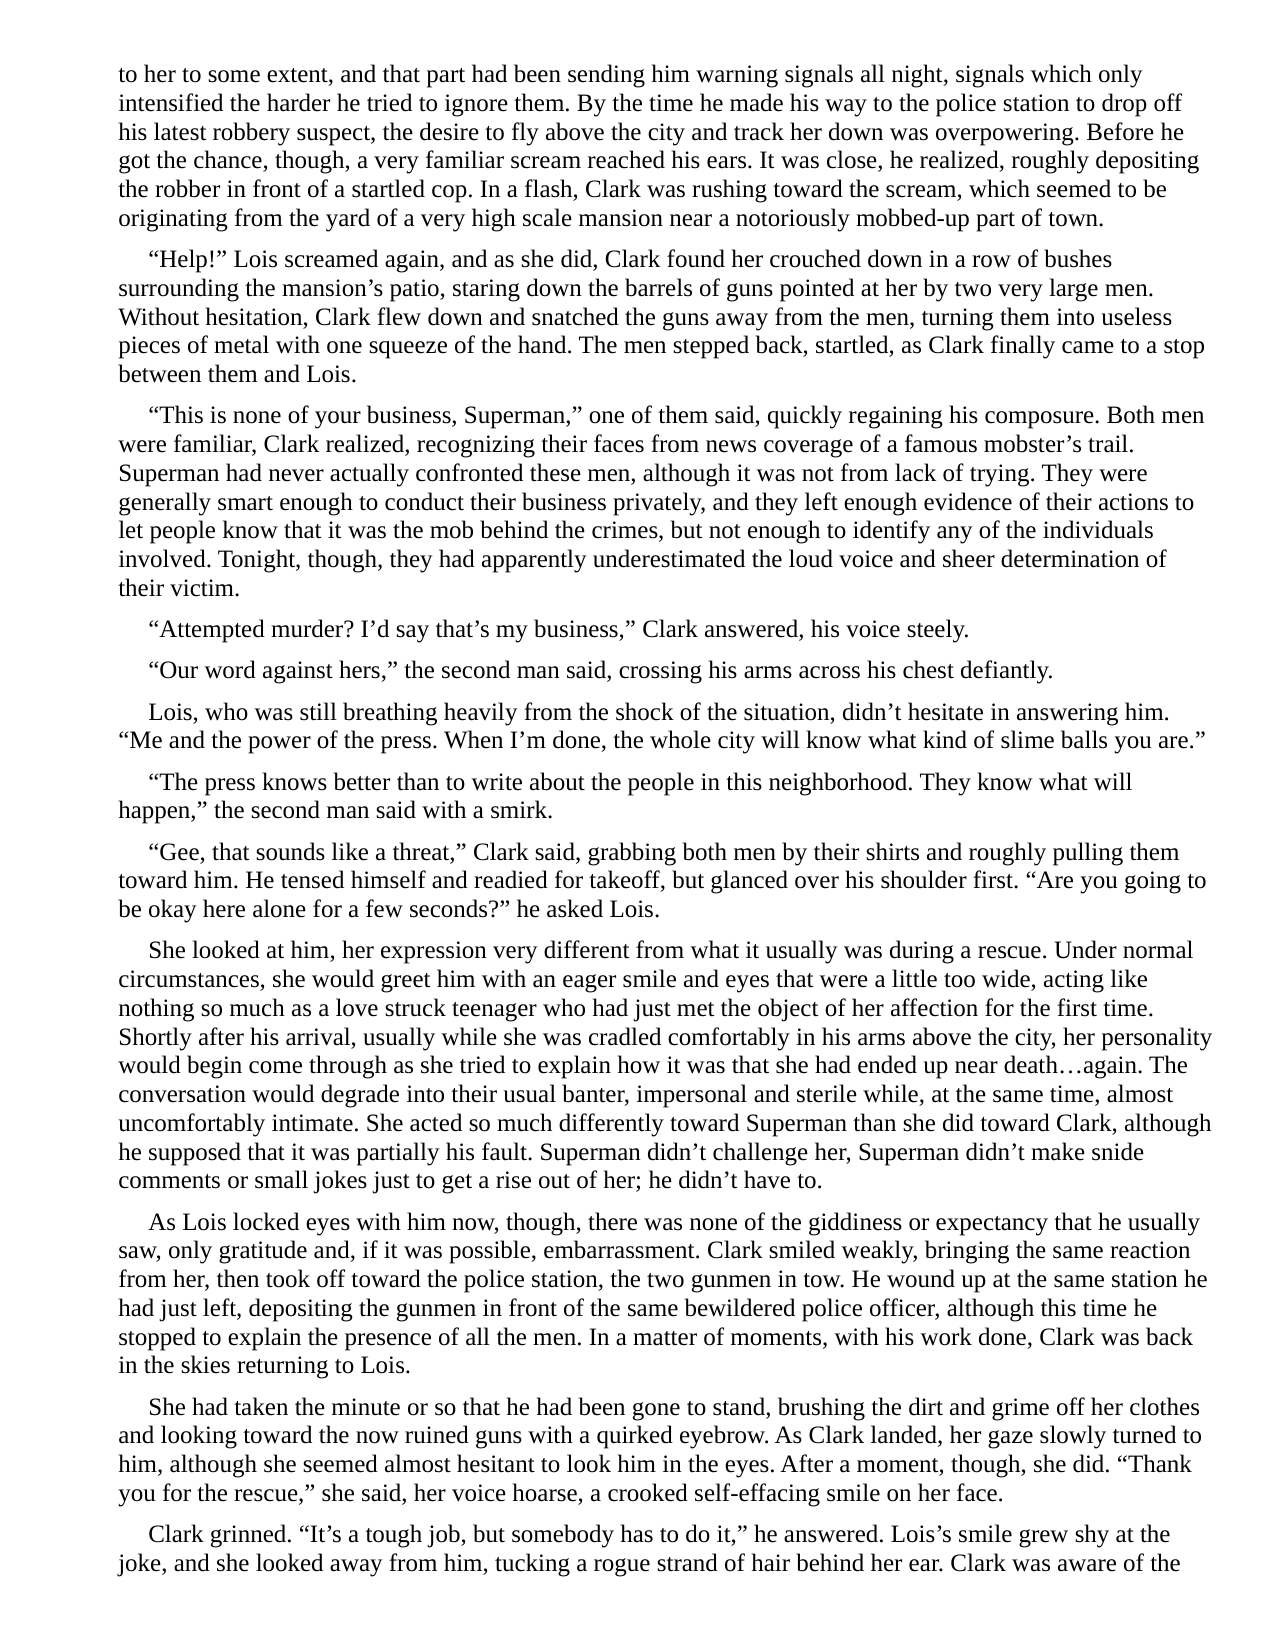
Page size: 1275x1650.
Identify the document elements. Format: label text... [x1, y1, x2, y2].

text She looked at him, her expression very different from what it usually was during a rescue. Under normal circumstances, she would greet him with an eager smile and eyes that were a little too wide, acting like nothing so much as a love struck teenager who had just met the object of her affection for the first time. Shortly after his arrival, usually while she was cradled comfortably in his arms above the city, her personality would begin come through as she tried to explain how it was that she had ended up near death…again. The conversation would degrade into their usual banter, impersonal and sterile while, at the same time, almost uncomfortably intimate. She acted so much differently toward Superman than she did toward Clark, although he supposed that it was partially his fault. Superman didn’t challenge her, Superman didn’t make snide comments or small jokes just to get a rise out of her; he didn’t have to. [118, 935, 1216, 1194]
text “The press knows better than to write about the people in this neighborhood. They know what will happen,” the second man said with a smirk. [118, 767, 1216, 824]
text She had taken the minute or so that he had been gone to stand, brushing the dirt and grime off her clothes and looking toward the now ruined guns with a quirked eyebrow. As Clark landed, her gaze slowly turned to him, although she seemed almost hesitant to look him in the eyes. After a moment, though, she did. “Thank you for the rescue,” she said, her voice hoarse, a crooked self-effacing smile on her face. [118, 1392, 1216, 1507]
text to her to some extent, and that part had been sending him warning signals all night, signals which only intensified the harder he tried to ignore them. By the time he made his way to the police station to drop off his latest robbery suspect, the desire to fly above the city and track her down was overpowering. Before he got the chance, though, a very familiar scream reached his ears. It was close, he realized, roughly depositing the robber in front of a startled cop. In a flash, Clark was rushing toward the scream, which seemed to be originating from the yard of a very high scale mansion near a notoriously mobbed-up part of town. [118, 59, 1216, 232]
text “Gee, that sounds like a threat,” Clark said, grabbing both men by their shirts and roughly pulling them toward him. He tensed himself and readied for takeoff, but glanced over his shoulder first. “Are you going to be okay here alone for a few seconds?” he asked Lois. [118, 837, 1216, 923]
text “Attempted murder? I’d say that’s my business,” Clark answered, his voice steely. [118, 614, 1216, 643]
text “This is none of your business, Superman,” one of them said, quickly regaining his composure. Both men were familiar, Clark realized, recognizing their faces from news coverage of a famous mobster’s trail. Superman had never actually confronted these men, although it was not from lack of trying. They were generally smart enough to conduct their business privately, and they left enough evidence of their actions to let people know that it was the mob behind the crimes, but not enough to identify any of the individuals involved. Tonight, though, they had apparently underestimated the loud voice and sheer determination of their victim. [118, 400, 1216, 602]
text “Our word against hers,” the second man said, crossing his arms across his chest defiantly. [118, 655, 1216, 684]
text Lois, who was still breathing heavily from the shock of the situation, didn’t hesitate in answering him. “Me and the power of the press. When I’m done, the whole city will know what kind of slime balls you are.” [118, 697, 1216, 754]
text Clark grinned. “It’s a tough job, but somebody has to do it,” he answered. Lois’s smile grew shy at the joke, and she looked away from him, tucking a rogue strand of hair behind her ear. Clark was aware of the [118, 1519, 1216, 1577]
text As Lois locked eyes with him now, though, there was none of the giddiness or expectancy that he usually saw, only gratitude and, if it was possible, embarrassment. Clark smiled weakly, bringing the same reaction from her, then took off toward the police station, the two gunmen in tow. He wound up at the same station he had just left, depositing the gunmen in front of the same bewildered police officer, although this time he stopped to explain the presence of all the men. In a matter of moments, with his work done, Clark was back in the skies returning to Lois. [118, 1207, 1216, 1379]
text “Help!” Lois screamed again, and as she did, Clark found her crouched down in a row of bushes surrounding the mansion’s patio, staring down the barrels of guns pointed at her by two very large men. Without hesitation, Clark flew down and snatched the guns away from the men, turning them into useless pieces of metal with one squeeze of the hand. The men stepped back, startled, as Clark finally came to a stop between them and Lois. [118, 244, 1216, 388]
